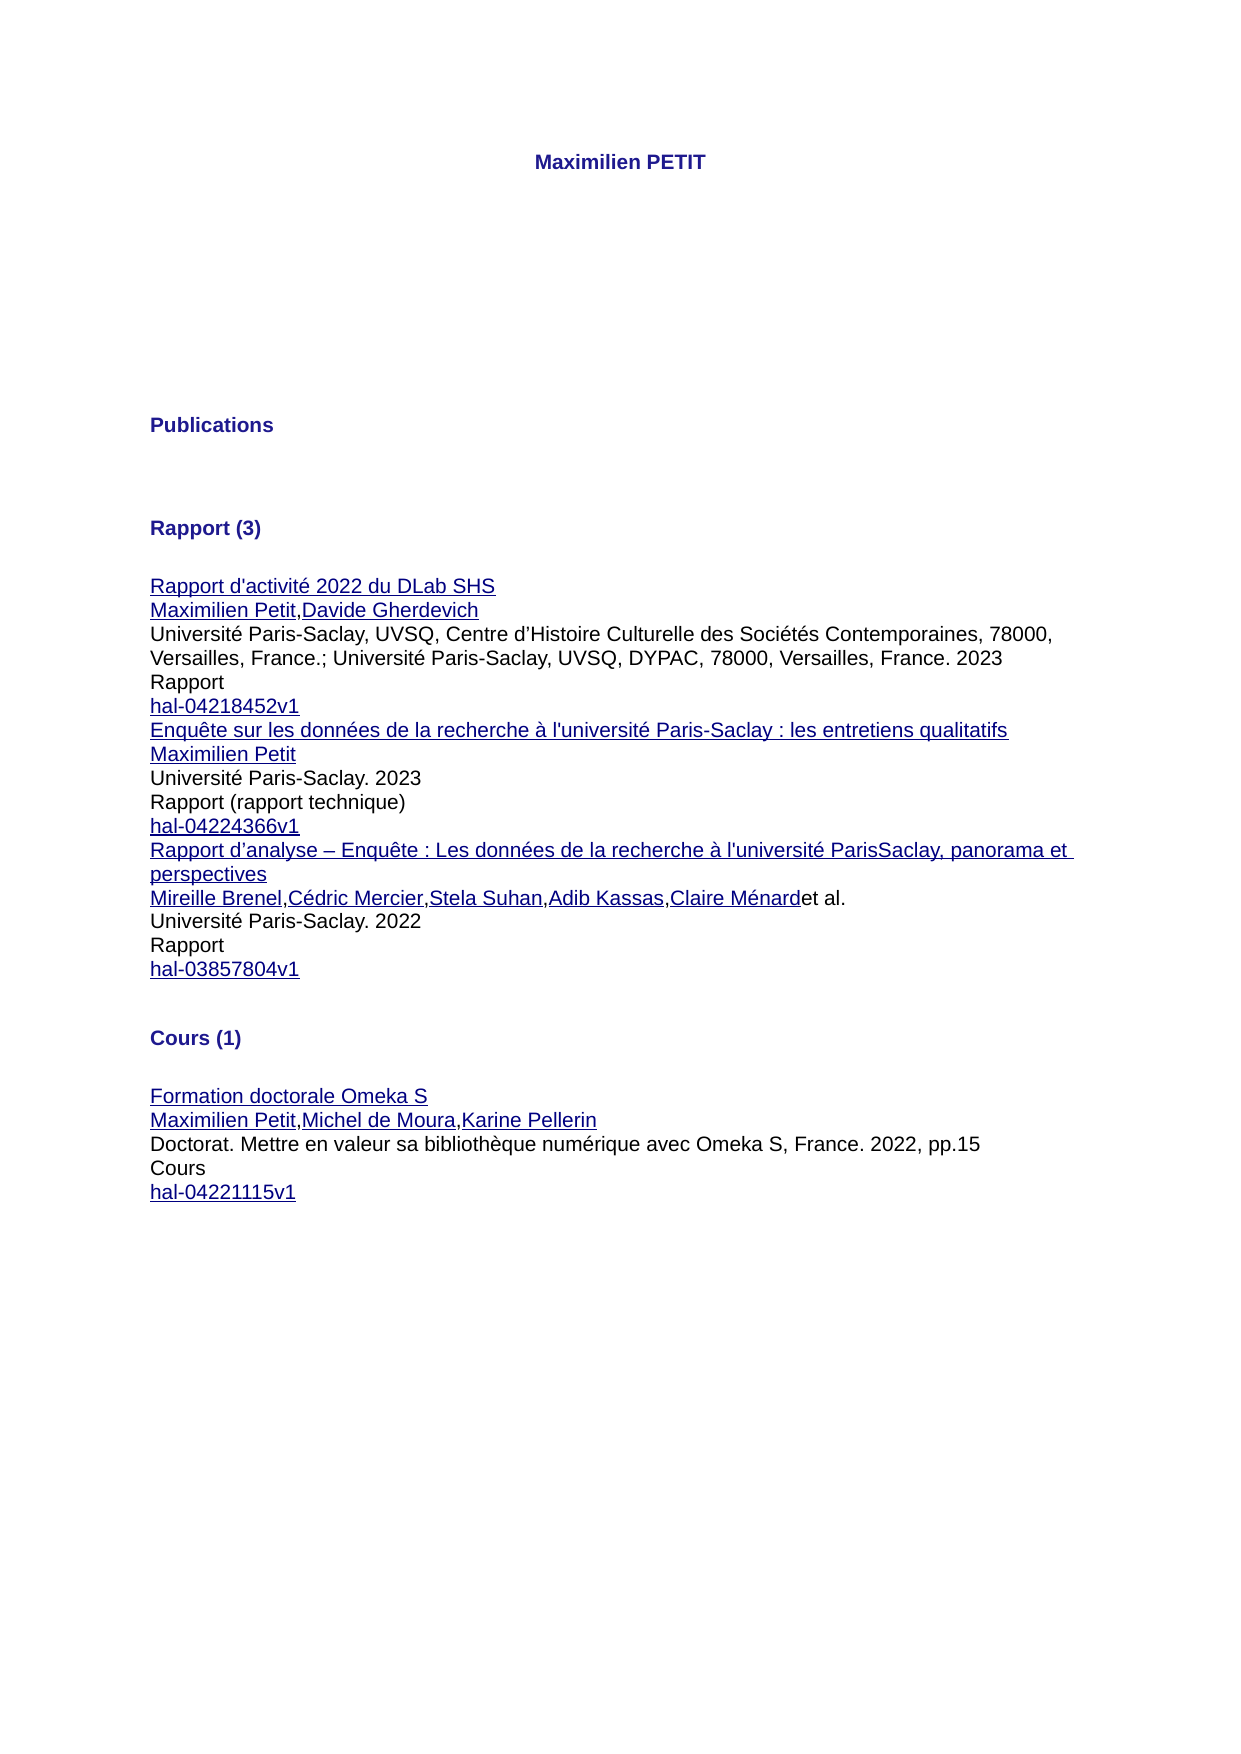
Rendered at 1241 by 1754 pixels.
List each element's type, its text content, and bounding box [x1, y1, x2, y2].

table_cell Enquête sur les données de la recherche à l'université Paris-Saclay : les entretiens qualitatifs Maximilien Petit Université Paris-Saclay. 2023 Rapport (rapport technique) hal-04224366v1 [150, 718, 1090, 837]
subtitle Publications [150, 412, 1090, 436]
table_header Formation doctorale Omeka S Maximilien Petit,Michel de Moura,Karine Pellerin Doctorat. Mettre en valeur sa bibliothèque numérique avec Omeka S, France. 2022, pp.15 Cours hal-04221115v1 [150, 1084, 1090, 1204]
table_cell Rapport d’analyse – Enquête : Les données de la recherche à l'université ParisSaclay, panorama et perspectives Mireille Brenel,Cédric Mercier,Stela Suhan,Adib Kassas,Claire Ménardet al. Université Paris-Saclay. 2022 Rapport hal-03857804v1 [150, 838, 1090, 981]
subtitle Maximilien PETIT [150, 150, 1090, 174]
subtitle Rapport (3) [150, 516, 1090, 539]
table_header Rapport d'activité 2022 du DLab SHS Maximilien Petit,Davide Gherdevich Université Paris-Saclay, UVSQ, Centre d’Histoire Culturelle des Sociétés Contemporaines, 78000, Versailles, France.; Université Paris-Saclay, UVSQ, DYPAC, 78000, Versailles, France. 2023 Rapport hal-04218452v1 [150, 574, 1090, 718]
subtitle Cours (1) [150, 1026, 1090, 1050]
